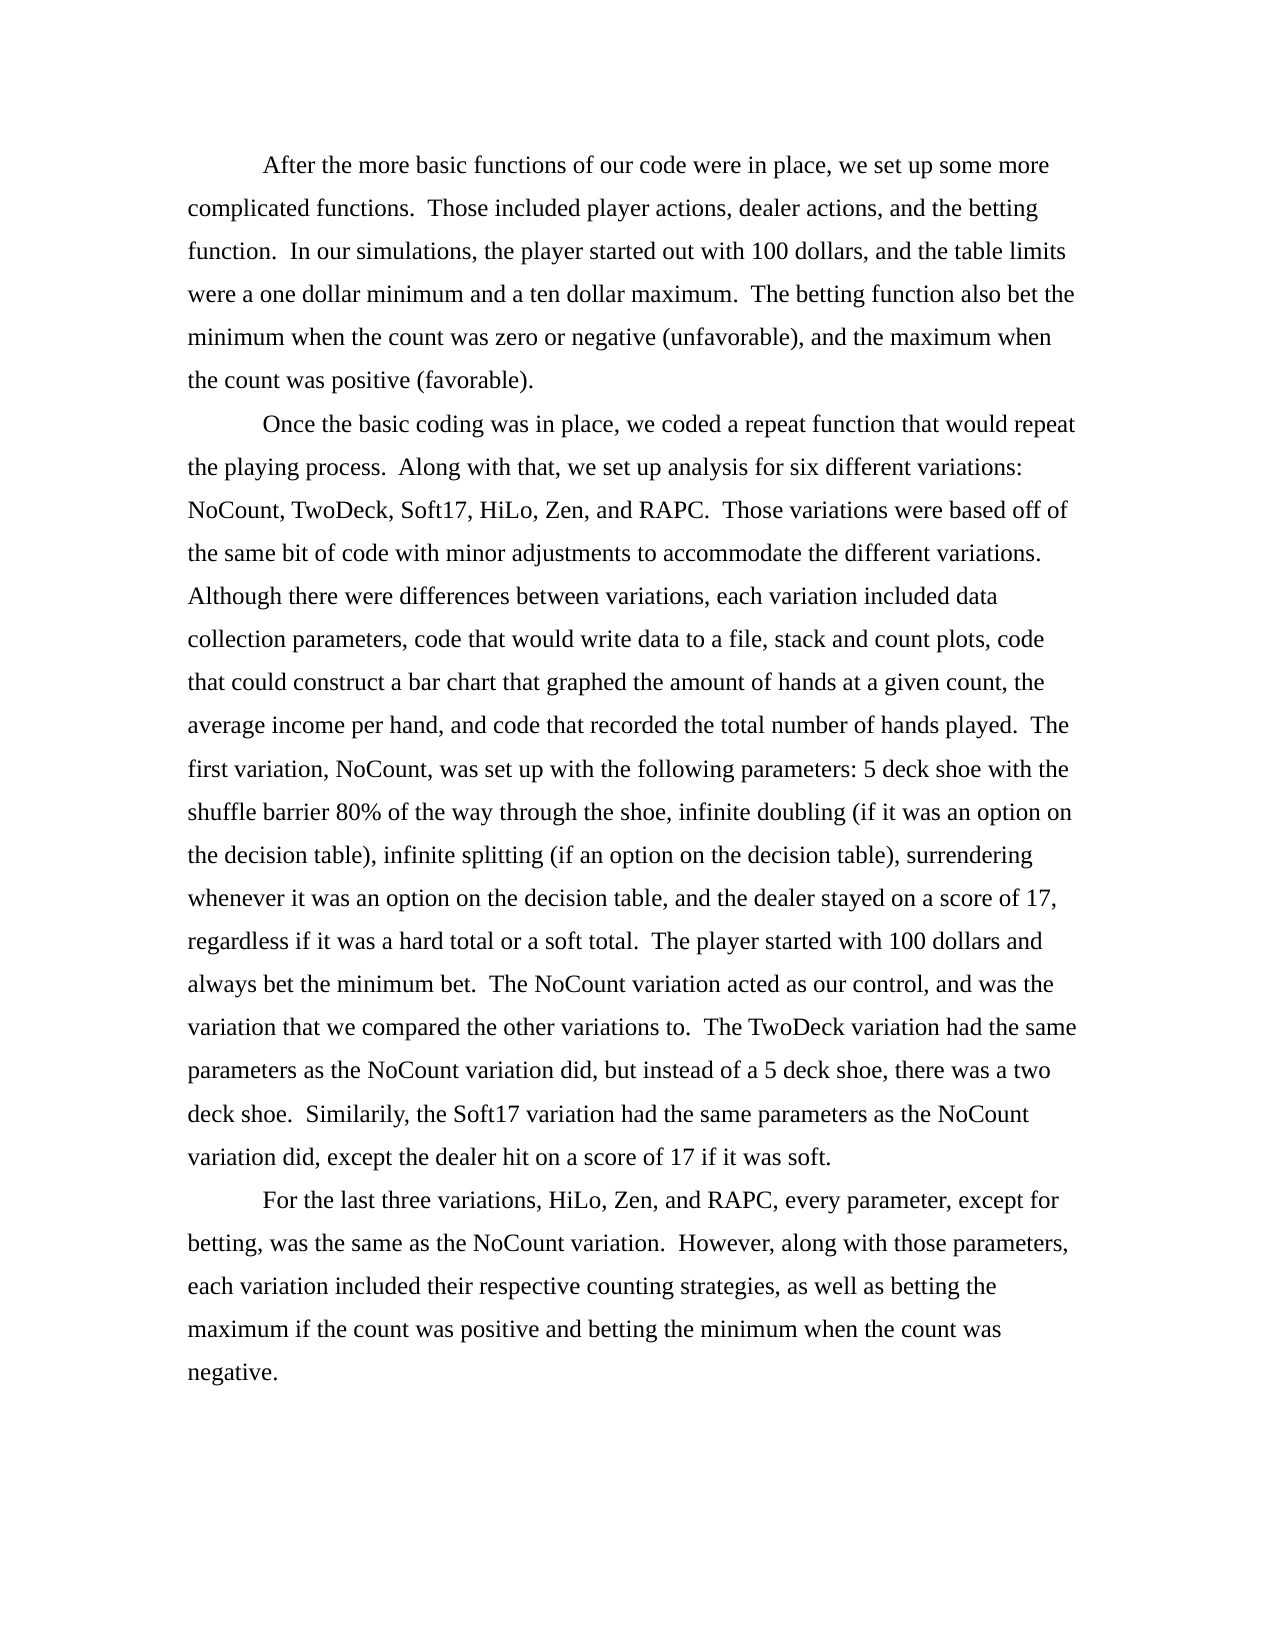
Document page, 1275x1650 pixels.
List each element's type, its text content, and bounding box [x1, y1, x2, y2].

text After the more basic functions of our code were in place, we set up some more complicated functions. Those included player actions, dealer actions, and the betting function. In our simulations, the player started out with 100 dollars, and the table limits were a one dollar minimum and a ten dollar maximum. The betting function also bet the minimum when the count was zero or negative (unfavorable), and the maximum when the count was positive (favorable). [187, 150, 1087, 394]
text Once the basic coding was in place, we coded a repeat function that would repeat the playing process. Along with that, we set up analysis for six different variations: NoCount, TwoDeck, Soft17, HiLo, Zen, and RAPC. Those variations were based off of the same bit of code with minor adjustments to accommodate the different variations. Although there were differences between variations, each variation included data collection parameters, code that would write data to a file, stack and count plots, code that could construct a bar chart that graphed the amount of hands at a given count, the average income per hand, and code that recorded the total number of hands played. The first variation, NoCount, was set up with the following parameters: 5 deck shoe with the shuffle barrier 80% of the way through the shoe, infinite doubling (if it was an option on the decision table), infinite splitting (if an option on the decision table), surrendering whenever it was an option on the decision table, and the dealer stayed on a score of 17, regardless if it was a hard total or a soft total. The player started with 100 dollars and always bet the minimum bet. The NoCount variation acted as our control, and was the variation that we compared the other variations to. The TwoDeck variation had the same parameters as the NoCount variation did, but instead of a 5 deck shoe, there was a two deck shoe. Similarily, the Soft17 variation had the same parameters as the NoCount variation did, except the dealer hit on a score of 17 if it was soft. [187, 409, 1087, 1171]
text For the last three variations, HiLo, Zen, and RAPC, every parameter, except for betting, was the same as the NoCount variation. However, along with those parameters, each variation included their respective counting strategies, as well as betting the maximum if the count was positive and betting the minimum when the count was negative. [187, 1185, 1087, 1386]
